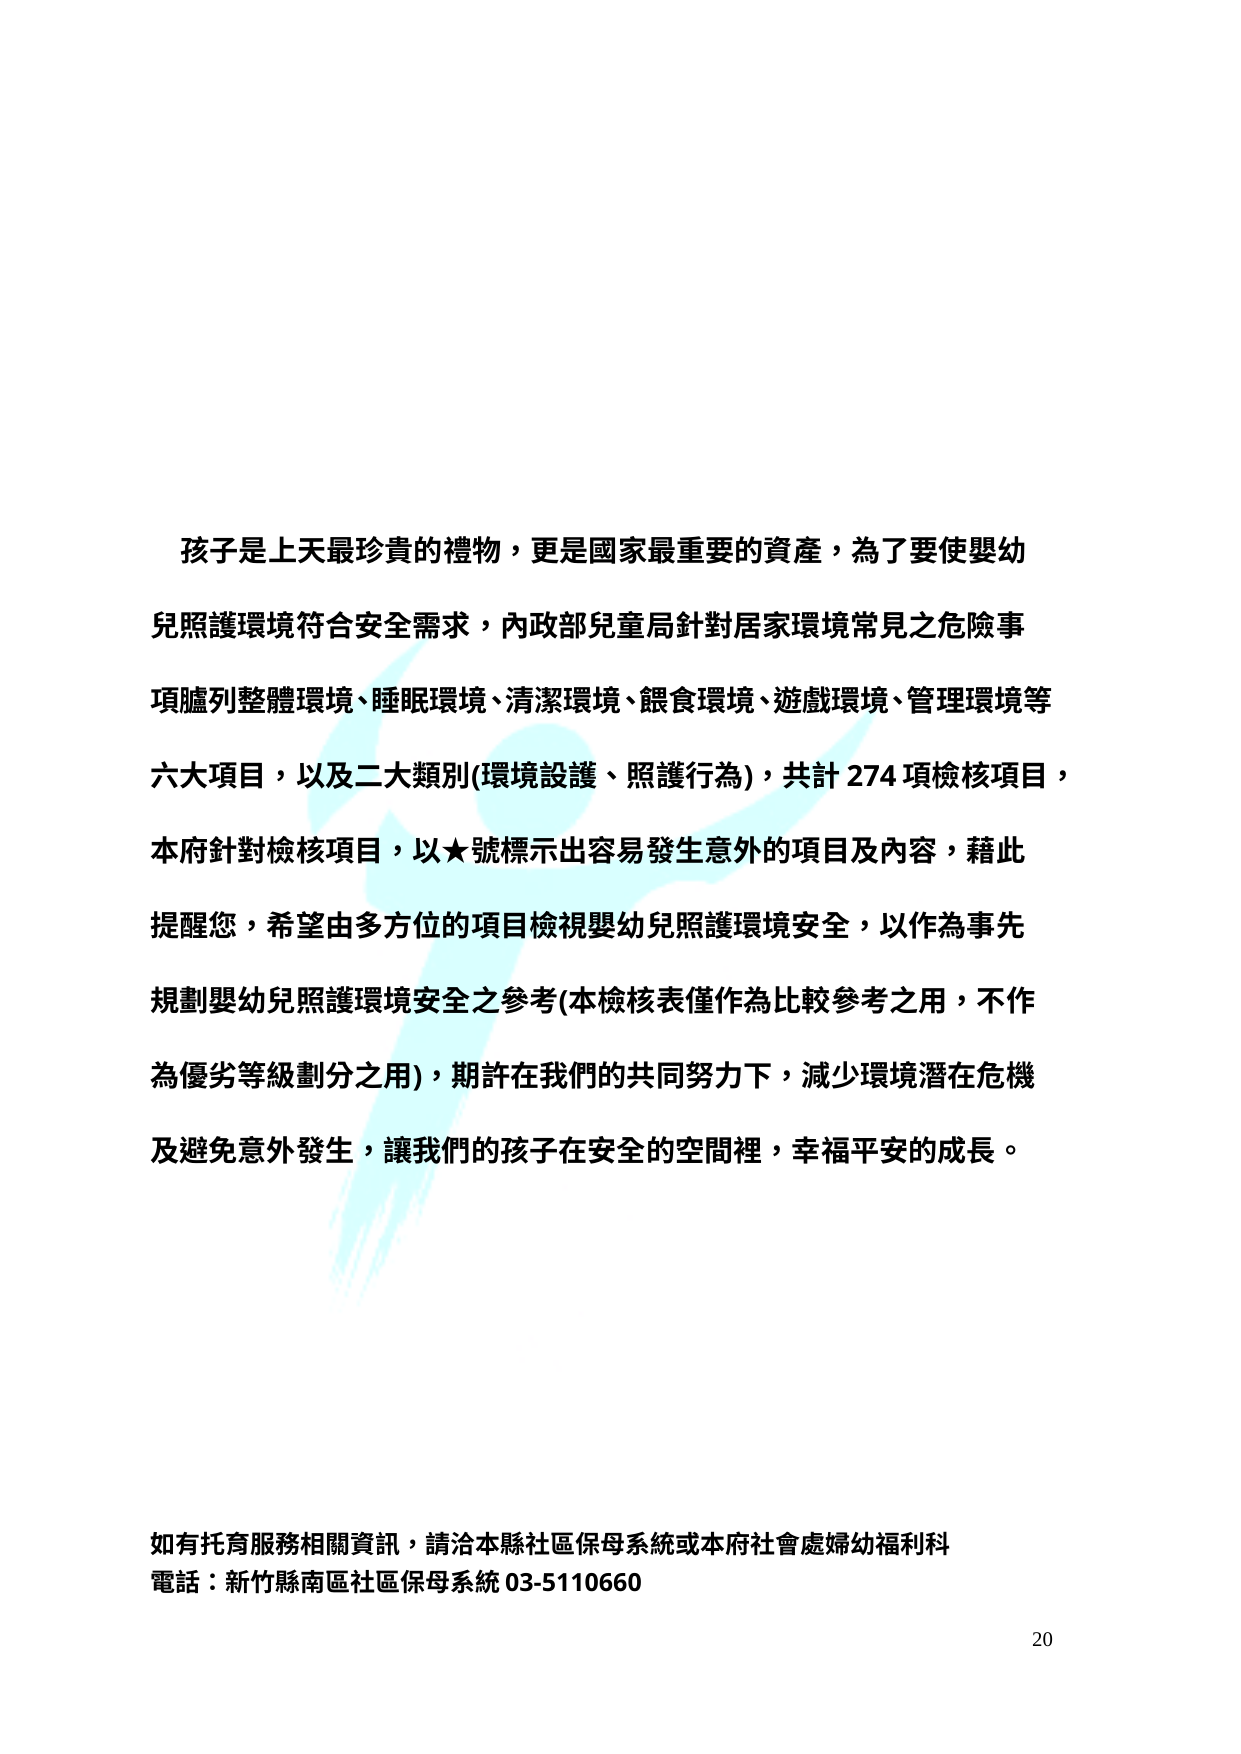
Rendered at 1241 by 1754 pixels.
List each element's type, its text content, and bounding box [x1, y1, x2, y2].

text 如有托育服務相關資訊，請洽本縣社區保母系統或本府社會處婦幼福利科 [150, 1524, 1053, 1561]
text 孩子是上天最珍貴的禮物，更是國家最重要的資產，為了要使嬰幼兒照護環境符合安全需求，內政部兒童局針對居家環境常見之危險事項臚列整體環境、睡眠環境、清潔環境、餵食環境、遊戲環境、管理環境等六大項目，以及二大類別(環境設護、照護行為)，共計274項檢核項目，本府針對檢核項目，以★號標示出容易發生意外的項目及內容，藉此提醒您，希望由多方位的項目檢視嬰幼兒照護環境安全，以作為事先規劃嬰幼兒照護環境安全之參考(本檢核表僅作為比較參考之用，不作為優劣等級劃分之用)，期許在我們的共同努力下，減少環境潛在危機及避免意外發生，讓我們的孩子在安全的空間裡，幸福平安的成長。 [150, 511, 1053, 1186]
text 電話：新竹縣南區社區保母系統03-5110660 [150, 1561, 1053, 1599]
